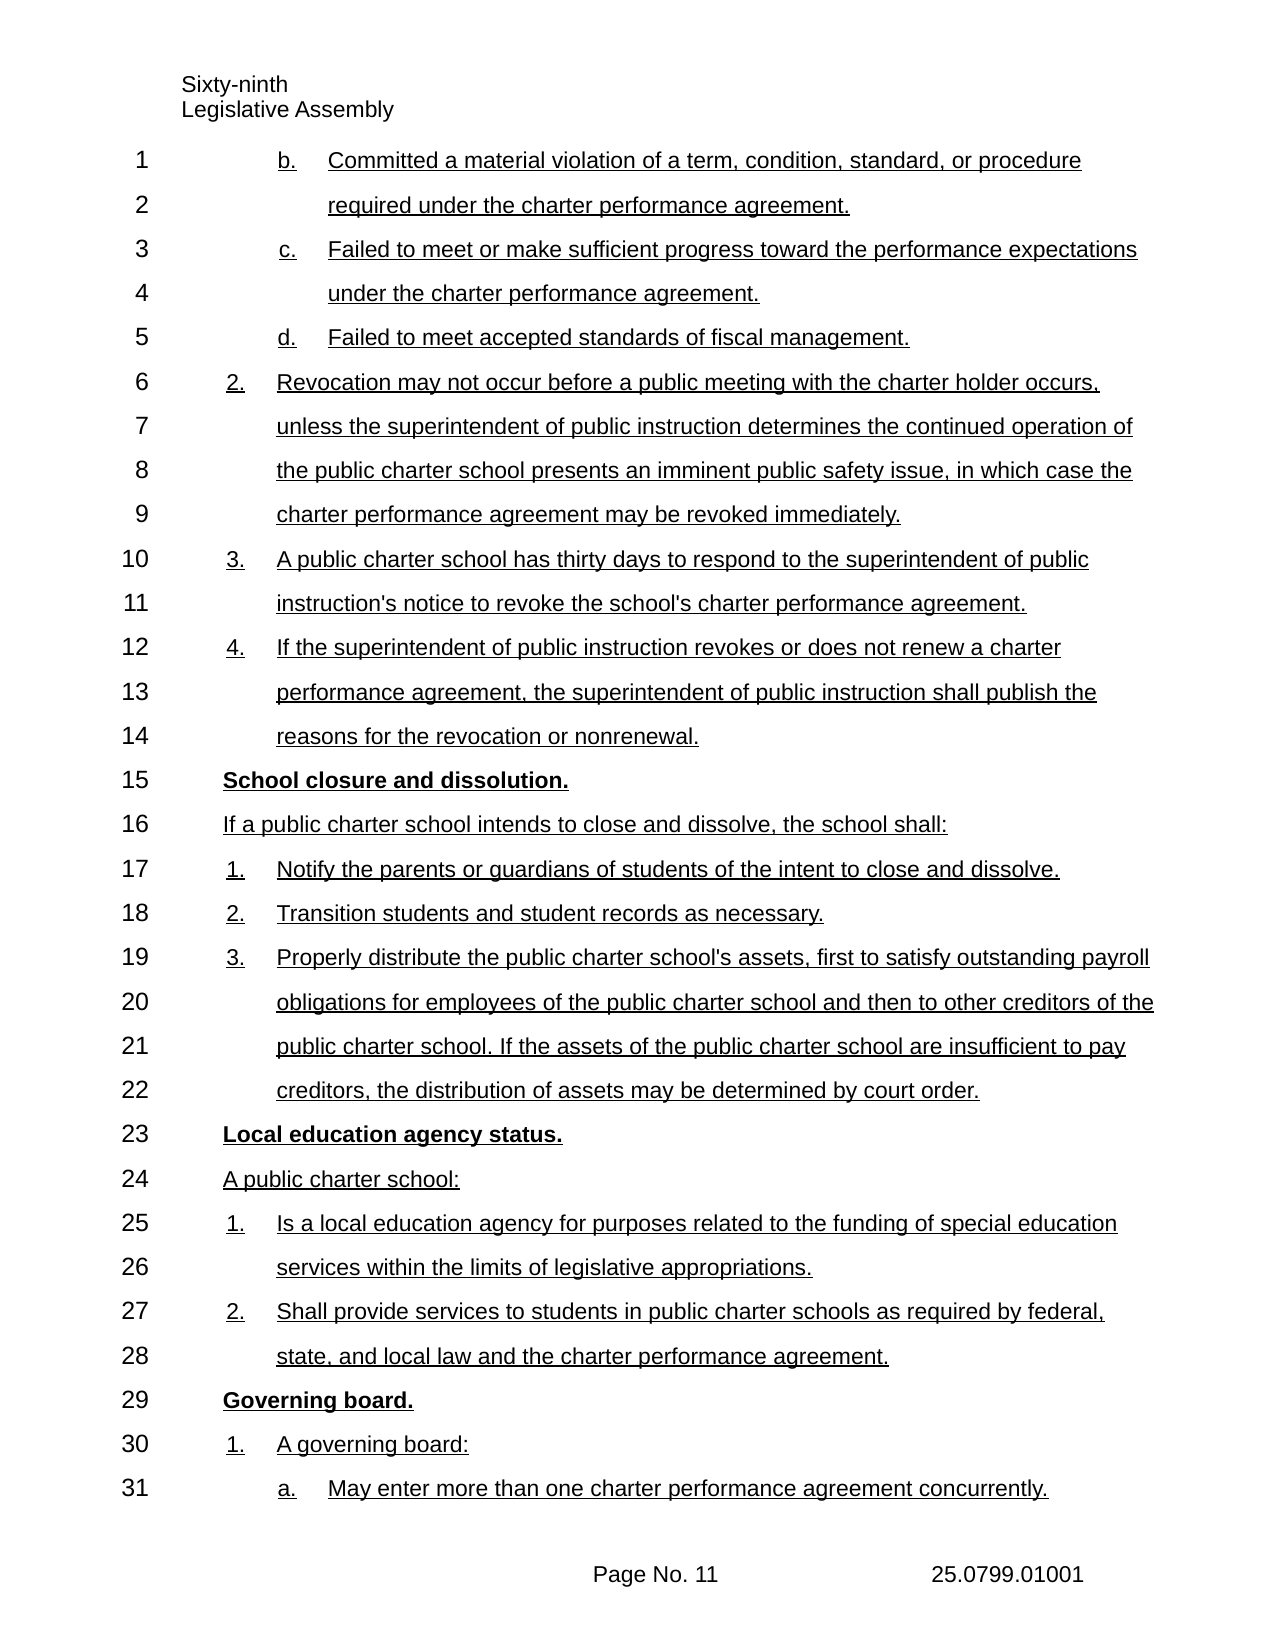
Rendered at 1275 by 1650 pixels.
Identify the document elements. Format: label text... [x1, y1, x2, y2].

subtitle Governing board. [181, 1373, 1154, 1417]
text b. Committed a material violation of a term, condition, standard, or procedure required under the charter performance agreement. [181, 133, 1154, 222]
text 3. Properly distribute the public charter school's assets, first to satisfy outstanding payroll obligations for employees of the public charter school and then to other creditors of the public charter school. If the assets of the public charter school are insufficient to pay creditors, the distribution of assets may be determined by court order. [181, 930, 1154, 1107]
text If a public charter school intends to close and dissolve, the school shall: [181, 797, 1154, 842]
subtitle Local education agency status. [181, 1107, 1154, 1152]
text 1. Is a local education agency for purposes related to the funding of special education services within the limits of legislative appropriations. [181, 1196, 1154, 1284]
text 2. Revocation may not occur before a public meeting with the charter holder occurs, unless the superintendent of public instruction determines the continued operation of the public charter school presents an imminent public safety issue, in which case the charter performance agreement may be revoked immediately. [181, 355, 1154, 532]
text 1. A governing board: [181, 1417, 1154, 1461]
text A public charter school: [181, 1152, 1154, 1196]
text c. Failed to meet or make sufficient progress toward the performance expectations under the charter performance agreement. [181, 222, 1154, 310]
text 1. Notify the parents or guardians of students of the intent to close and dissolve. [181, 842, 1154, 886]
text d. Failed to meet accepted standards of fiscal management. [181, 310, 1154, 355]
text 4. If the superintendent of public instruction revokes or does not renew a charter performance agreement, the superintendent of public instruction shall publish the reasons for the revocation or nonrenewal. [181, 620, 1154, 753]
text 2. Transition students and student records as necessary. [181, 886, 1154, 930]
subtitle School closure and dissolution. [181, 753, 1154, 797]
text a. May enter more than one charter performance agreement concurrently. [181, 1461, 1154, 1506]
text 2. Shall provide services to students in public charter schools as required by federal, state, and local law and the charter performance agreement. [181, 1284, 1154, 1373]
text 3. A public charter school has thirty days to respond to the superintendent of public instruction's notice to revoke the school's charter performance agreement. [181, 532, 1154, 620]
